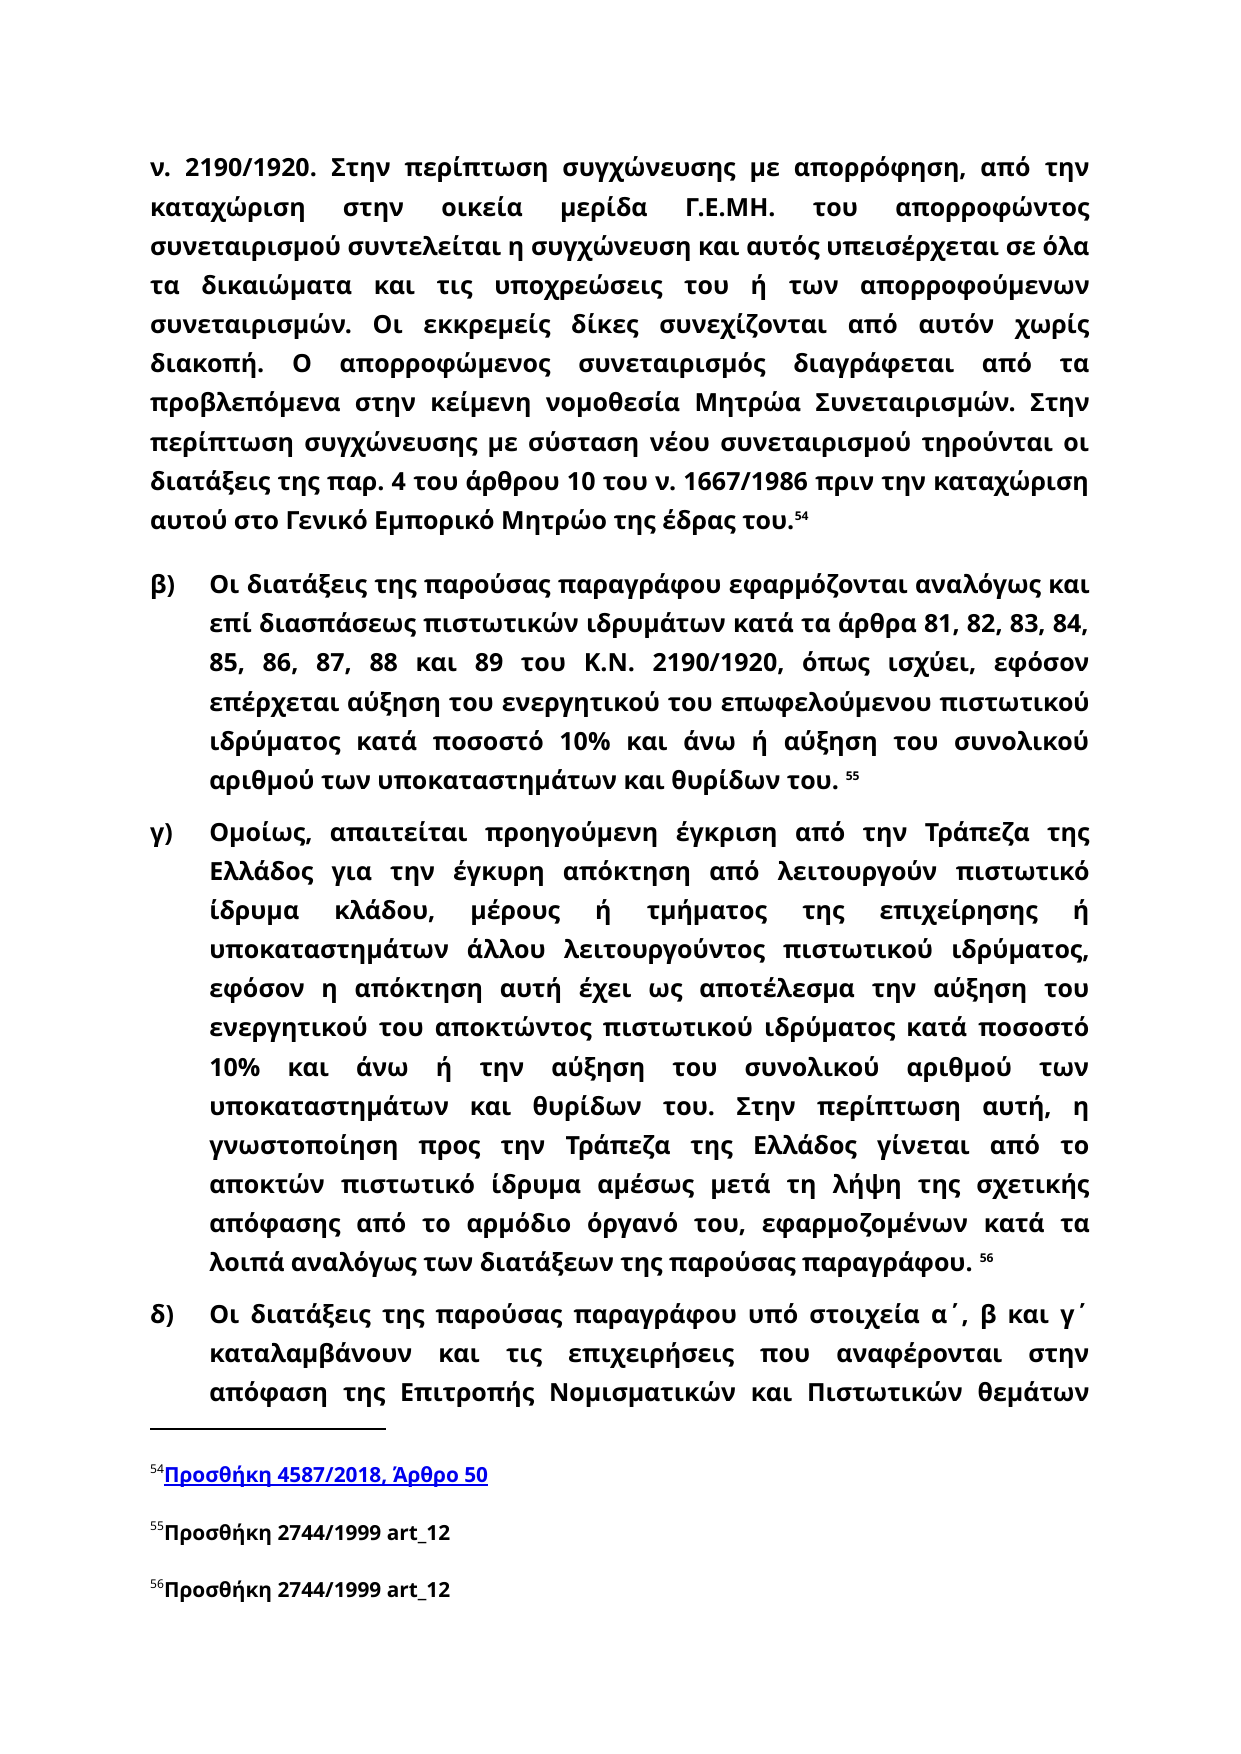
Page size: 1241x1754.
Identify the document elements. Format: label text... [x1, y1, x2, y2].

text Προσθήκη 2744/1999 art_12 [150, 1576, 1090, 1604]
text ν. 2190/1920. Στην περίπτωση συγχώνευσης με απορρόφηση, από την καταχώριση στην οικεία μερίδα Γ.Ε.ΜΗ. του απορροφώντος συνεταιρισμού συντελείται η συγχώνευση και αυτός υπεισέρχεται σε όλα τα δικαιώματα και τις υποχρεώσεις του ή των απορροφούμενων συνεταιρισμών. Οι εκκρεμείς δίκες συνεχίζονται από αυτόν χωρίς διακοπή. Ο απορροφώμενος συνεταιρισμός διαγράφεται από τα προβλεπόμενα στην κείμενη νομοθεσία Μητρώα Συνεταιρισμών. Στην περίπτωση συγχώνευσης με σύσταση νέου συνεταιρισμού τηρούνται οι διατάξεις της παρ. 4 του άρθρου 10 του ν. 1667/1986 πριν την καταχώριση αυτού στο Γενικό Εμπορικό Μητρώο της έδρας του. [150, 150, 1090, 537]
list β) Οι διατάξεις της παρούσας παραγράφου εφαρμόζονται αναλόγως και επί διασπάσεως πιστωτικών ιδρυμάτων κατά τα άρθρα 81, 82, 83, 84, 85, 86, 87, 88 και 89 του Κ.Ν. 2190/1920, όπως ισχύει, εφόσον επέρχεται αύξηση του ενεργητικού του επωφελούμενου πιστωτικού ιδρύματος κατά ποσοστό 10% και άνω ή αύξηση του συνολικού αριθμού των υποκαταστημάτων και θυρίδων του. [150, 567, 1090, 797]
text Προσθήκη 2744/1999 art_12 [150, 1518, 1090, 1546]
list γ) Ομοίως, απαιτείται προηγούμενη έγκριση από την Τράπεζα της Ελλάδος για την έγκυρη απόκτηση από λειτουργούν πιστωτικό ίδρυμα κλάδου, μέρους ή τμήματος της επιχείρησης ή υποκαταστημάτων άλλου λειτουργούντος πιστωτικού ιδρύματος, εφόσον η απόκτηση αυτή έχει ως αποτέλεσμα την αύξηση του ενεργητικού του αποκτώντος πιστωτικού ιδρύματος κατά ποσοστό 10% και άνω ή την αύξηση του συνολικού αριθμού των υποκαταστημάτων και θυρίδων του. Στην περίπτωση αυτή, η γνωστοποίηση προς την Τράπεζα της Ελλάδος γίνεται από το αποκτών πιστωτικό ίδρυμα αμέσως μετά τη λήψη της σχετικής απόφασης από το αρμόδιο όργανό του, εφαρμοζομένων κατά τα λοιπά αναλόγως των διατάξεων της παρούσας παραγράφου. [150, 814, 1090, 1279]
list δ) Οι διατάξεις της παρούσας παραγράφου υπό στοιχεία α΄, β και γ΄ καταλαμβάνουν και τις επιχειρήσεις που αναφέρονται στην απόφαση της Επιτροπής Νομισματικών και Πιστωτικών θεμάτων [150, 1297, 1090, 1409]
text Προσθήκη 4587/2018, Άρθρο 50 [150, 1460, 1090, 1489]
